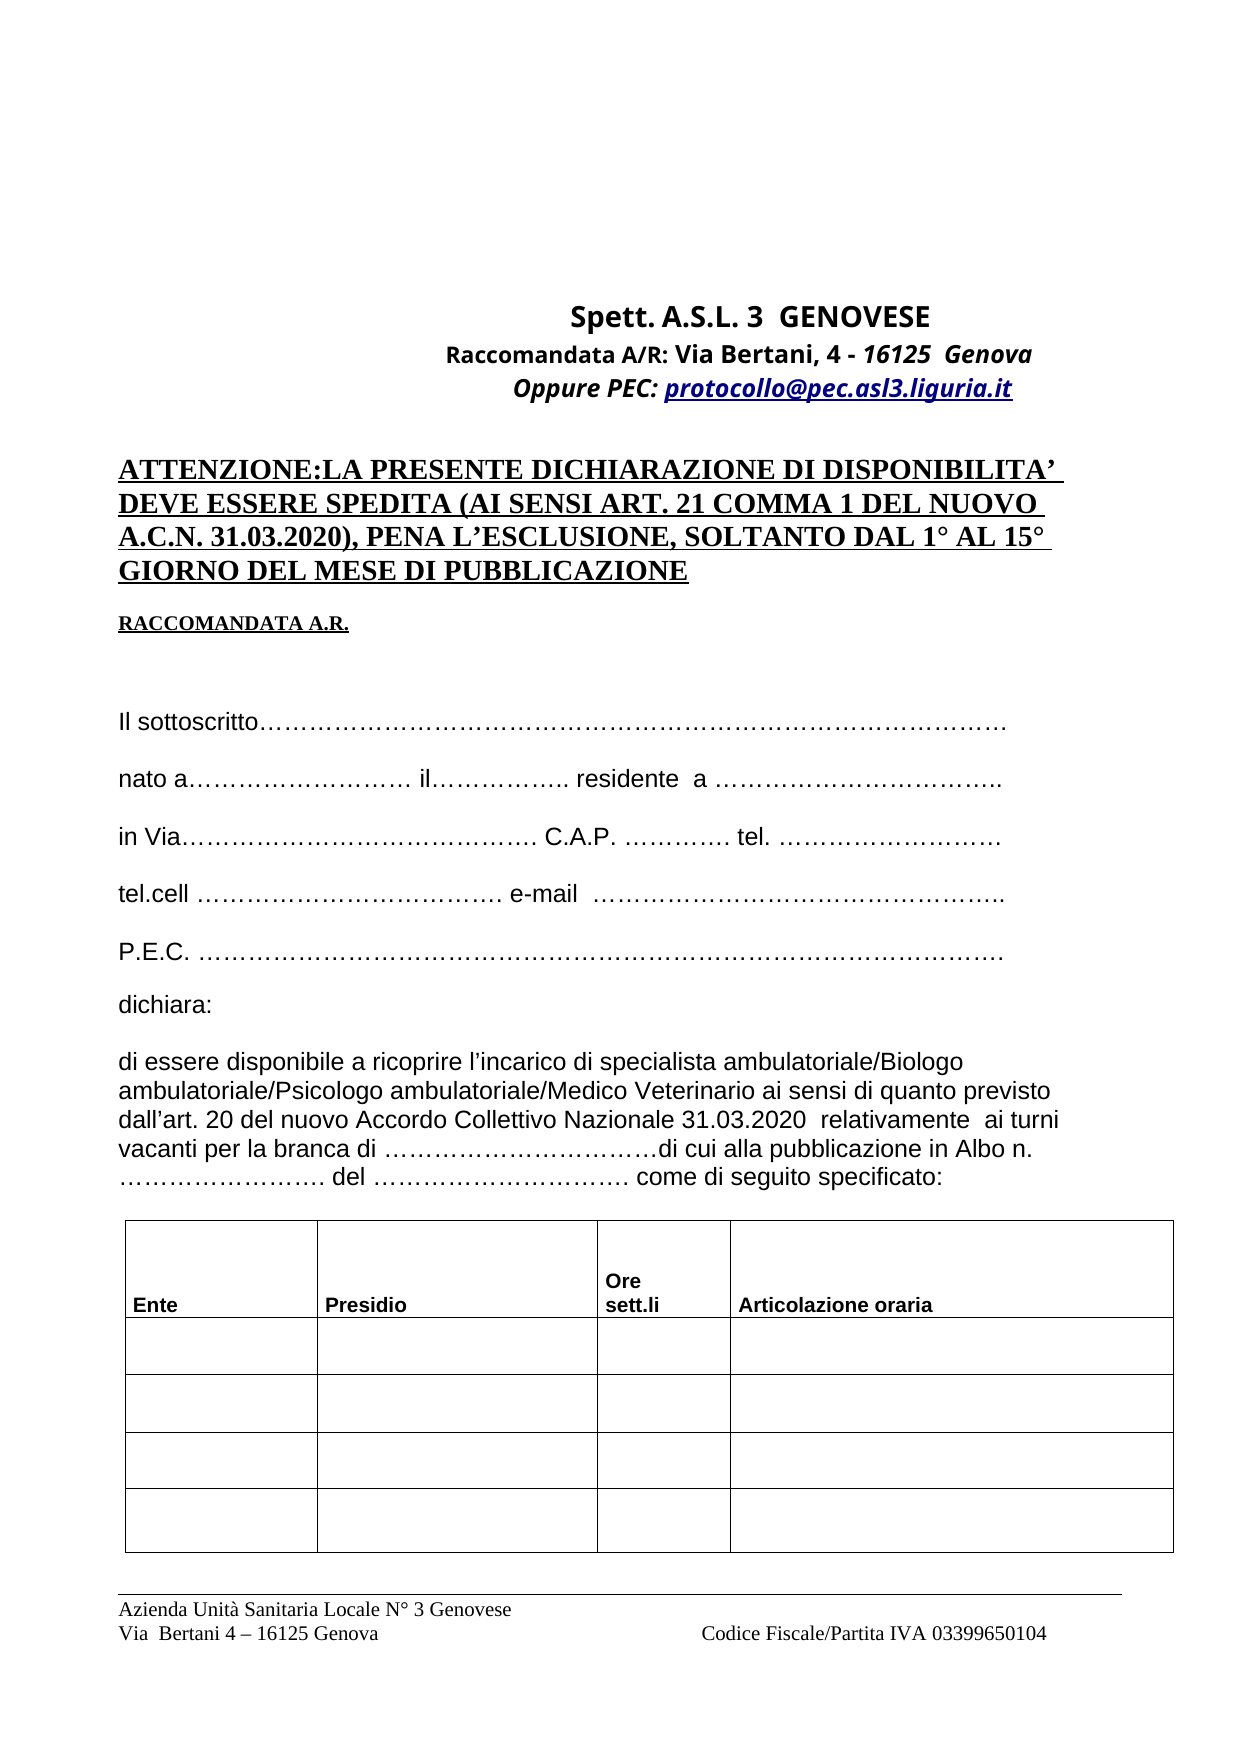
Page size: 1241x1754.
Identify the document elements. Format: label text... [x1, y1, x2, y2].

text P.E.C. ……………………………………………………………………………………. [118, 937, 1122, 966]
text dichiara: [118, 990, 1063, 1018]
table_cell [318, 1375, 597, 1432]
table_cell [731, 1318, 1173, 1374]
table_cell [598, 1489, 730, 1552]
text nato a……………………… il…………….. residente a …………………………….. [118, 764, 1063, 793]
subtitle Raccomandata A/R: Via Bertani, 4 - 16125 Genova [118, 336, 1122, 370]
table_cell [126, 1375, 317, 1432]
table_cell [318, 1318, 597, 1374]
table_header Ore sett.li [598, 1221, 730, 1317]
table_cell [731, 1375, 1173, 1432]
text Il sottoscritto……………………………………………………………………………… [118, 707, 1063, 736]
table_cell [126, 1489, 317, 1552]
table_cell [126, 1433, 317, 1488]
table_cell [598, 1375, 730, 1432]
table_header Ente [126, 1221, 317, 1317]
table_cell [731, 1489, 1173, 1552]
table_cell [731, 1433, 1173, 1488]
table_cell [126, 1318, 317, 1374]
subtitle Spett. A.S.L. 3 GENOVESE [118, 297, 1122, 336]
table_cell [318, 1433, 597, 1488]
text in Via……………………………………. C.A.P. …………. tel. ……………………… [118, 822, 1122, 851]
text ATTENZIONE:LA PRESENTE DICHIARAZIONE DI DISPONIBILITA’ DEVE ESSERE SPEDITA (AI SENSI ART. 21 COMMA 1 DEL NUOVO A.C.N. 31.03.2020), PENA L’ESCLUSIONE, SOLTANTO DAL 1° AL 15° GIORNO DEL MESE DI PUBBLICAZIONE [118, 452, 1122, 587]
subtitle Oppure PEC: protocollo@pec.asl3.liguria.it [118, 370, 1122, 404]
table_cell [598, 1433, 730, 1488]
table_cell [318, 1489, 597, 1552]
text RACCOMANDATA A.R. [118, 611, 1122, 635]
text tel.cell ………………………………. e-mail ………………………………………….. [118, 879, 1122, 908]
table_header Articolazione oraria [731, 1221, 1173, 1317]
text di essere disponibile a ricoprire l’incarico di specialista ambulatoriale/Biologo ambulatoriale/Psicologo ambulatoriale/Medico Veterinario ai sensi di quanto previsto dall’art. 20 del nuovo Accordo Collettivo Nazionale 31.03.2020 relativamente ai turni vacanti per la branca di ……………………………di cui alla pubblicazione in Albo n. ……………………. del …………………………. come di seguito specificato: [118, 1047, 1063, 1191]
table_cell [598, 1318, 730, 1374]
table_header Presidio [318, 1221, 597, 1317]
